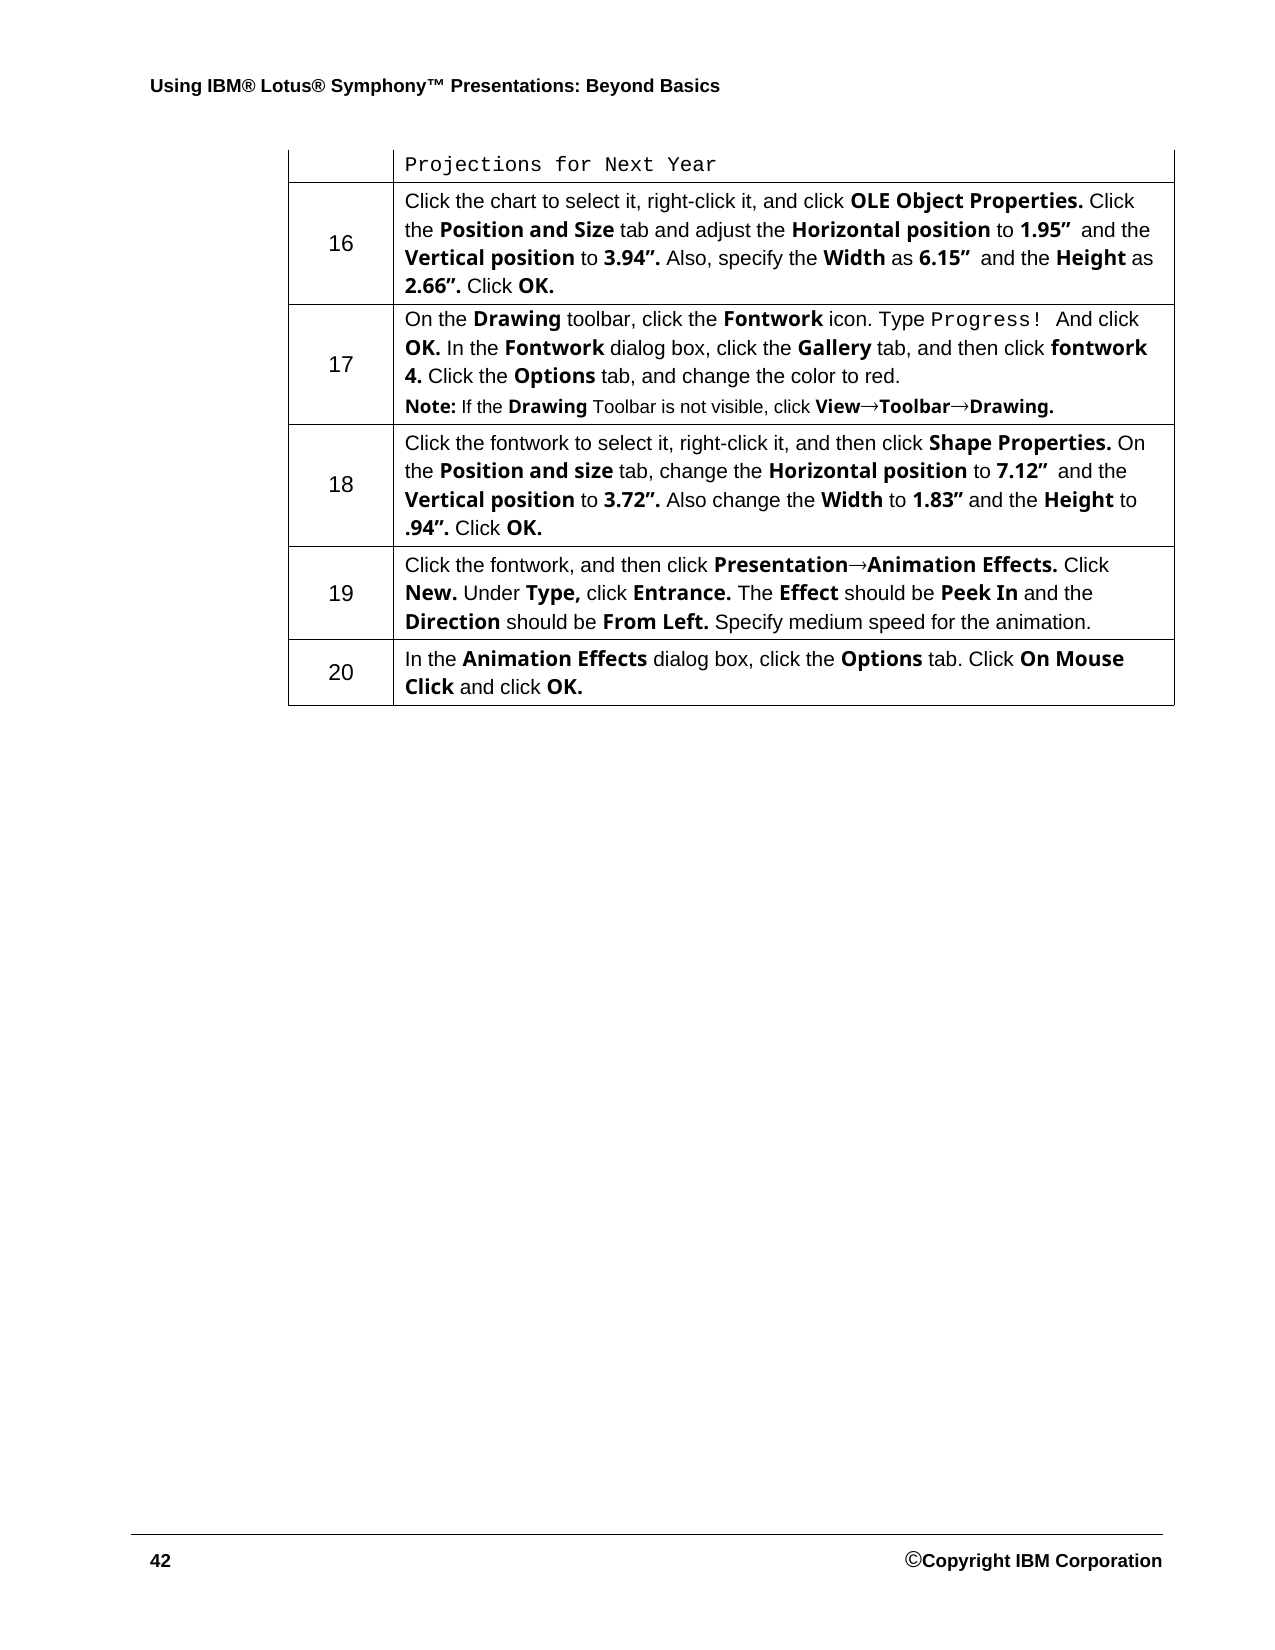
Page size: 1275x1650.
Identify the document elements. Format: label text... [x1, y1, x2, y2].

table_cell 19 [289, 547, 393, 639]
table_cell Click the fontwork to select it, right-click it, and then click Shape Properties. On the Position and size tab, change the Horizontal position to 7.12”and the Vertical position to 3.72”. Also change the Width to 1.83” and the Height to .94”. Click OK. [394, 425, 1174, 546]
table_cell On the Drawing toolbar, click the Fontwork icon. Type Progress! And click OK. In the Fontwork dialog box, click the Gallery tab, and then click fontwork 4. Click the Options tab, and change the color to red. Note: If the Drawing Toolbar is not visible, click ViewToolbarDrawing. [394, 305, 1174, 424]
table_cell Click the chart to select it, right-click it, and click OLE Object Properties. Click the Position and Size tab and adjust the Horizontal position to 1.95”and the Vertical position to 3.94”. Also, specify the Width as 6.15”and the Height as 2.66”. Click OK. [394, 183, 1174, 304]
table_cell Click the fontwork, and then click PresentationAnimation Effects. Click New. Under Type, click Entrance. The Effect should be Peek In and the Direction should be From Left. Specify medium speed for the animation. [394, 547, 1174, 639]
table_cell 20 [289, 640, 393, 705]
table_cell 17 [289, 305, 393, 424]
table_cell Projections for Next Year [394, 150, 1174, 182]
table_cell 16 [289, 183, 393, 304]
table_cell In the Animation Effects dialog box, click the Options tab. Click On Mouse Click and click OK. [394, 640, 1174, 705]
table_cell [289, 150, 393, 182]
table_cell 18 [289, 425, 393, 546]
